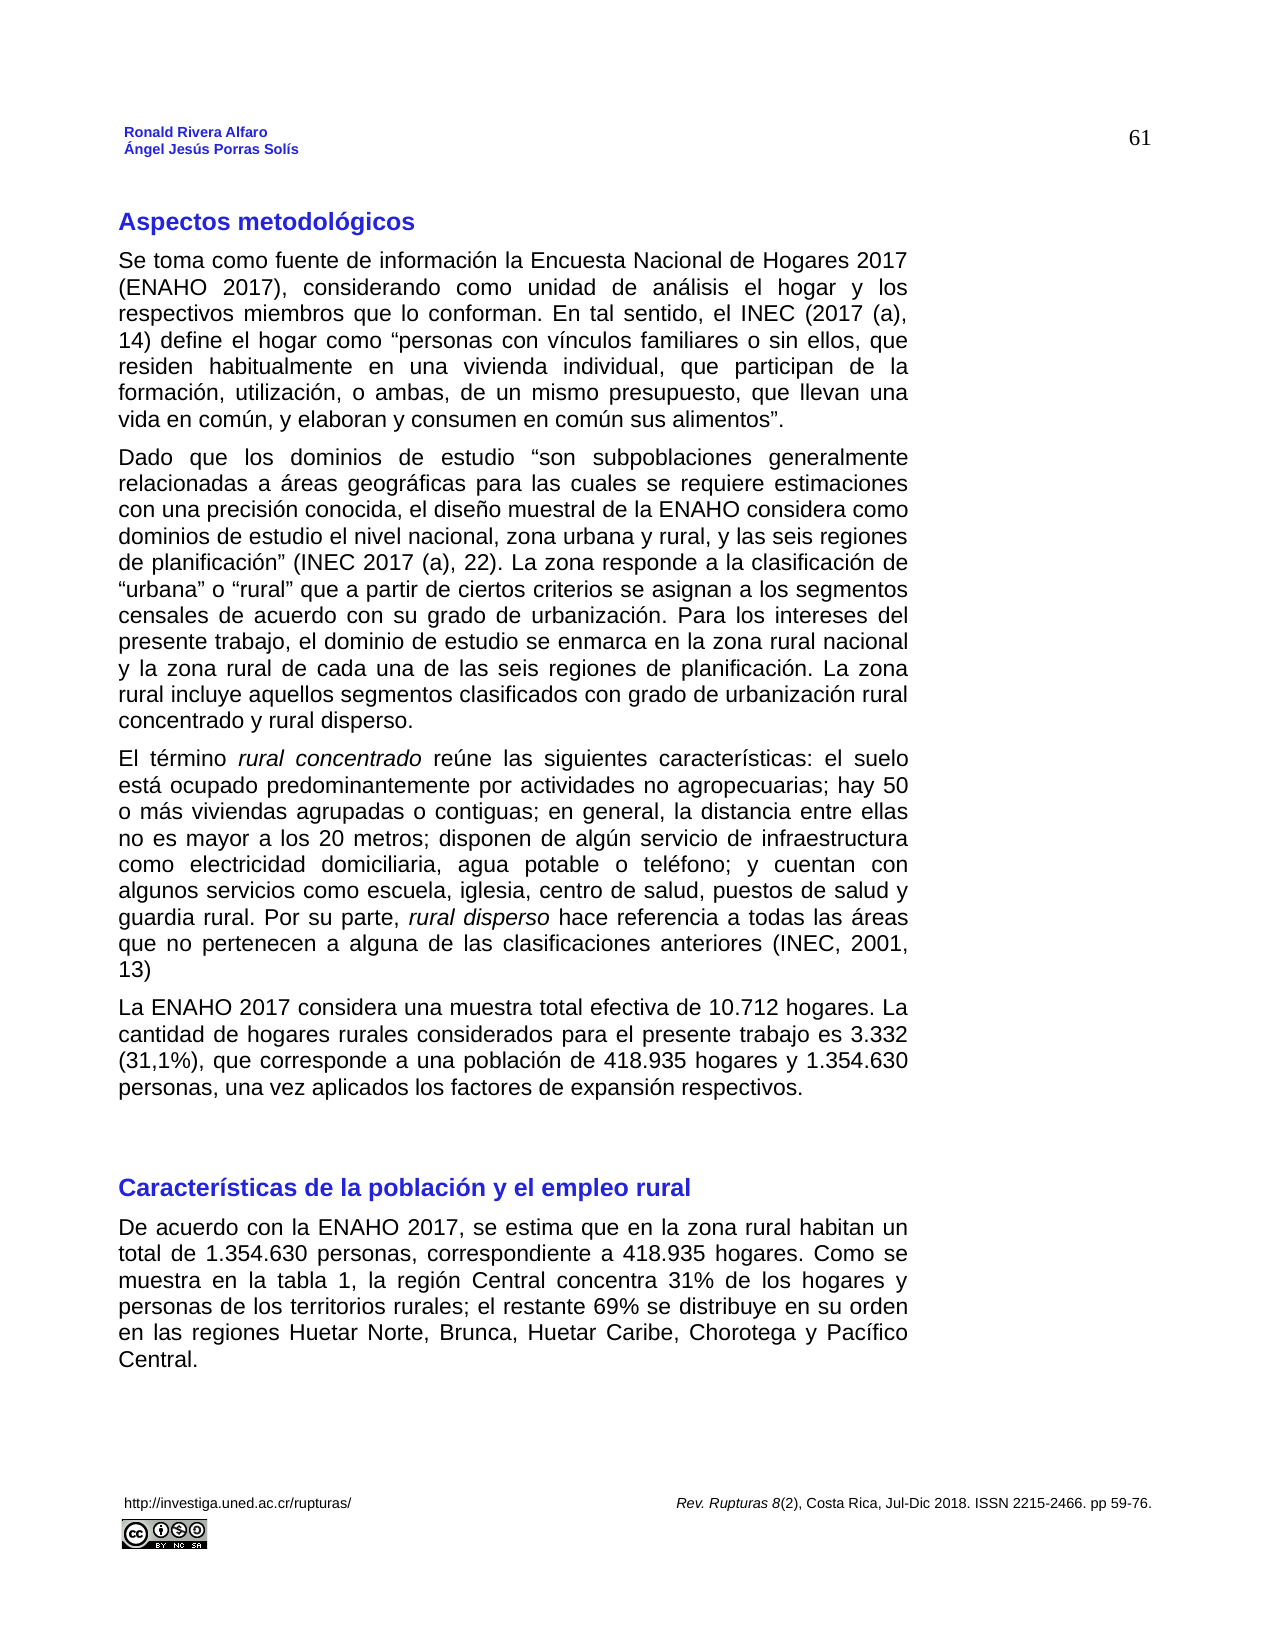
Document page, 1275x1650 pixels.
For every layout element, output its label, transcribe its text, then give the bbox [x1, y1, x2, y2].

subtitle Aspectos metodológicos [118, 207, 909, 236]
text El término rural concentrado reúne las siguientes características: el suelo está ocupado predominantemente por actividades no agropecuarias; hay 50 o más viviendas agrupadas o contiguas; en general, la distancia entre ellas no es mayor a los 20 metros; disponen de algún servicio de infraestructura como electricidad domiciliaria, agua potable o teléfono; y cuentan con algunos servicios como escuela, iglesia, centro de salud, puestos de salud y guardia rural. Por su parte, rural disperso hace referencia a todas las áreas que no pertenecen a alguna de las clasificaciones anteriores (INEC, 2001, 13) [118, 745, 909, 983]
text De acuerdo con la ENAHO 2017, se estima que en la zona rural habitan un total de 1.354.630 personas, correspondiente a 418.935 hogares. Como se muestra en la tabla 1, la región Central concentra 31% de los hogares y personas de los territorios rurales; el restante 69% se distribuye en su orden en las regiones Huetar Norte, Brunca, Huetar Caribe, Chorotega y Pacífico Central. [118, 1214, 909, 1372]
text Dado que los dominios de estudio “son subpoblaciones generalmente relacionadas a áreas geográficas para las cuales se requiere estimaciones con una precisión conocida, el diseño muestral de la ENAHO considera como dominios de estudio el nivel nacional, zona urbana y rural, y las seis regiones de planificación” (INEC 2017 (a), 22). La zona responde a la clasificación de “urbana” o “rural” que a partir de ciertos criterios se asignan a los segmentos censales de acuerdo con su grado de urbanización. Para los intereses del presente trabajo, el dominio de estudio se enmarca en la zona rural nacional y la zona rural de cada una de las seis regiones de planificación. La zona rural incluye aquellos segmentos clasificados con grado de urbanización rural concentrado y rural disperso. [118, 444, 909, 734]
picture [121, 1519, 208, 1549]
text Se toma como fuente de información la Encuesta Nacional de Hogares 2017 (ENAHO 2017), considerando como unidad de análisis el hogar y los respectivos miembros que lo conforman. En tal sentido, el INEC (2017 (a), 14) define el hogar como “personas con vínculos familiares o sin ellos, que residen habitualmente en una vivienda individual, que participan de la formación, utilización, o ambas, de un mismo presupuesto, que llevan una vida en común, y elaboran y consumen en común sus alimentos”. [118, 247, 909, 432]
text La ENAHO 2017 considera una muestra total efectiva de 10.712 hogares. La cantidad de hogares rurales considerados para el presente trabajo es 3.332 (31,1%), que corresponde a una población de 418.935 hogares y 1.354.630 personas, una vez aplicados los factores de expansión respectivos. [118, 994, 909, 1100]
subtitle Características de la población y el empleo rural [118, 1173, 909, 1202]
